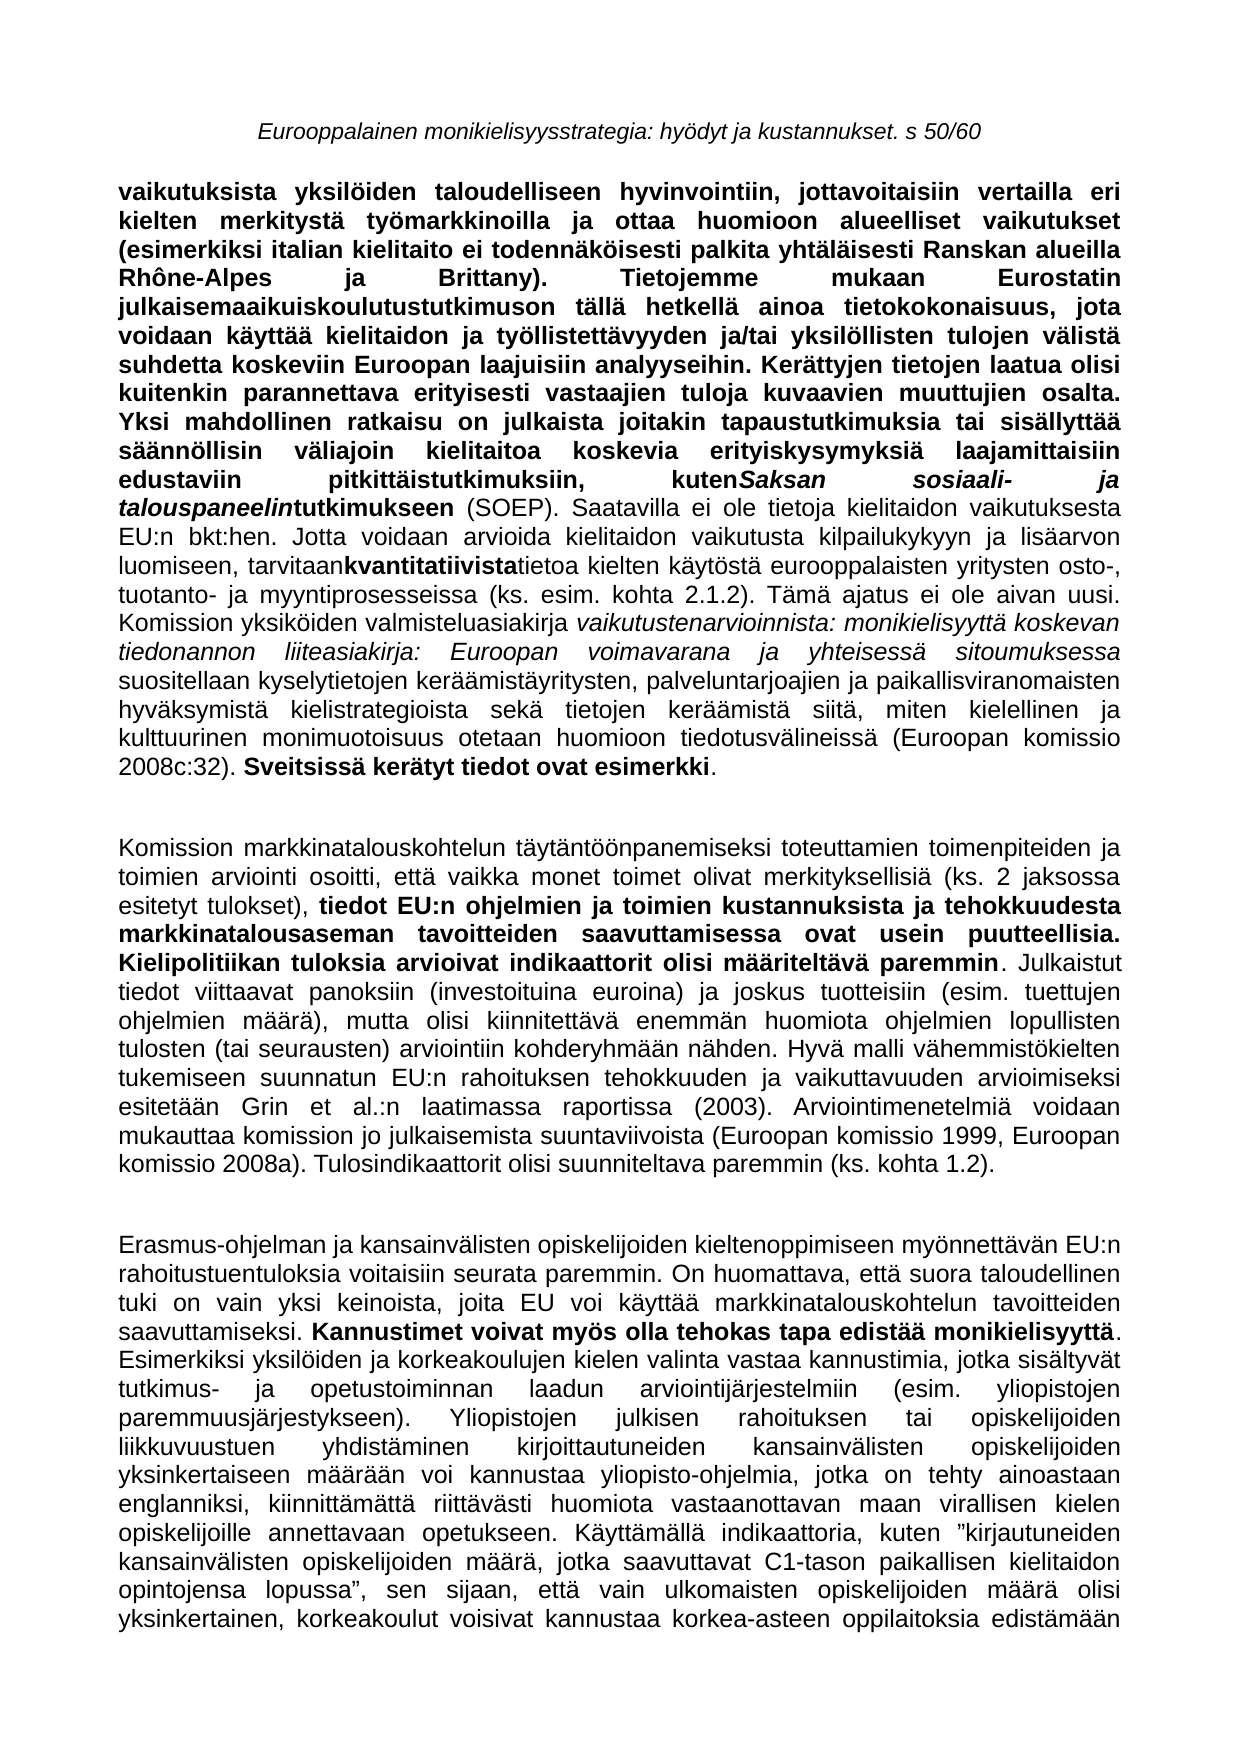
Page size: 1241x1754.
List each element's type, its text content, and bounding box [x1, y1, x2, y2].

text Komission markkinatalouskohtelun täytäntöönpanemiseksi toteuttamien toimenpiteiden ja toimien arviointi osoitti, että vaikka monet toimet olivat merkityksellisiä (ks. 2 jaksossa esitetyt tulokset), tiedot EU:n ohjelmien ja toimien kustannuksista ja tehokkuudesta markkinatalousaseman tavoitteiden saavuttamisessa ovat usein puutteellisia. Kielipolitiikan tuloksia arvioivat indikaattorit olisi määriteltävä paremmin. Julkaistut tiedot viittaavat panoksiin (investoituina euroina) ja joskus tuotteisiin (esim. tuettujen ohjelmien määrä), mutta olisi kiinnitettävä enemmän huomiota ohjelmien lopullisten tulosten (tai seurausten) arviointiin kohderyhmään nähden. Hyvä malli vähemmistökielten tukemiseen suunnatun EU:n rahoituksen tehokkuuden ja vaikuttavuuden arvioimiseksi esitetään Grin et al.:n laatimassa raportissa (2003). Arviointimenetelmiä voidaan mukauttaa komission jo julkaisemista suuntaviivoista (Euroopan komissio 1999, Euroopan komissio 2008a). Tulosindikaattorit olisi suunniteltava paremmin (ks. kohta 1.2). [118, 833, 1122, 1178]
text Erasmus-ohjelman ja kansainvälisten opiskelijoiden kieltenoppimiseen myönnettävän EU:n rahoitustuentuloksia voitaisiin seurata paremmin. On huomattava, että suora taloudellinen tuki on vain yksi keinoista, joita EU voi käyttää markkinatalouskohtelun tavoitteiden saavuttamiseksi. Kannustimet voivat myös olla tehokas tapa edistää monikielisyyttä. Esimerkiksi yksilöiden ja korkeakoulujen kielen valinta vastaa kannustimia, jotka sisältyvät tutkimus- ja opetustoiminnan laadun arviointijärjestelmiin (esim. yliopistojen paremmuusjärjestykseen). Yliopistojen julkisen rahoituksen tai opiskelijoiden liikkuvuustuen yhdistäminen kirjoittautuneiden kansainvälisten opiskelijoiden yksinkertaiseen määrään voi kannustaa yliopisto-ohjelmia, jotka on tehty ainoastaan englanniksi, kiinnittämättä riittävästi huomiota vastaanottavan maan virallisen kielen opiskelijoille annettavaan opetukseen. Käyttämällä indikaattoria, kuten ”kirjautuneiden kansainvälisten opiskelijoiden määrä, jotka saavuttavat C1-tason paikallisen kielitaidon opintojensa lopussa”, sen sijaan, että vain ulkomaisten opiskelijoiden määrä olisi yksinkertainen, korkeakoulut voisivat kannustaa korkea-asteen oppilaitoksia edistämään [118, 1230, 1122, 1633]
text vaikutuksista yksilöiden taloudelliseen hyvinvointiin, jottavoitaisiin vertailla eri kielten merkitystä työmarkkinoilla ja ottaa huomioon alueelliset vaikutukset (esimerkiksi italian kielitaito ei todennäköisesti palkita yhtäläisesti Ranskan alueilla Rhône-Alpes ja Brittany). Tietojemme mukaan Eurostatin julkaisemaaikuiskoulutustutkimuson tällä hetkellä ainoa tietokokonaisuus, jota voidaan käyttää kielitaidon ja työllistettävyyden ja/tai yksilöllisten tulojen välistä suhdetta koskeviin Euroopan laajuisiin analyyseihin. Kerättyjen tietojen laatua olisi kuitenkin parannettava erityisesti vastaajien tuloja kuvaavien muuttujien osalta. Yksi mahdollinen ratkaisu on julkaista joitakin tapaustutkimuksia tai sisällyttää säännöllisin väliajoin kielitaitoa koskevia erityiskysymyksiä laajamittaisiin edustaviin pitkittäistutkimuksiin, kutenSaksan sosiaali- ja talouspaneelintutkimukseen (SOEP). Saatavilla ei ole tietoja kielitaidon vaikutuksesta EU:n bkt:hen. Jotta voidaan arvioida kielitaidon vaikutusta kilpailukykyyn ja lisäarvon luomiseen, tarvitaankvantitatiivistatietoa kielten käytöstä eurooppalaisten yritysten osto-, tuotanto- ja myyntiprosesseissa (ks. esim. kohta 2.1.2). Tämä ajatus ei ole aivan uusi. Komission yksiköiden valmisteluasiakirja vaikutustenarvioinnista: monikielisyyttä koskevan tiedonannon liiteasiakirja: Euroopan voimavarana ja yhteisessä sitoumuksessa suositellaan kyselytietojen keräämistäyritysten, palveluntarjoajien ja paikallisviranomaisten hyväksymistä kielistrategioista sekä tietojen keräämistä siitä, miten kielellinen ja kulttuurinen monimuotoisuus otetaan huomioon tiedotusvälineissä (Euroopan komissio 2008c:32). Sveitsissä kerätyt tiedot ovat esimerkki. [118, 177, 1122, 781]
